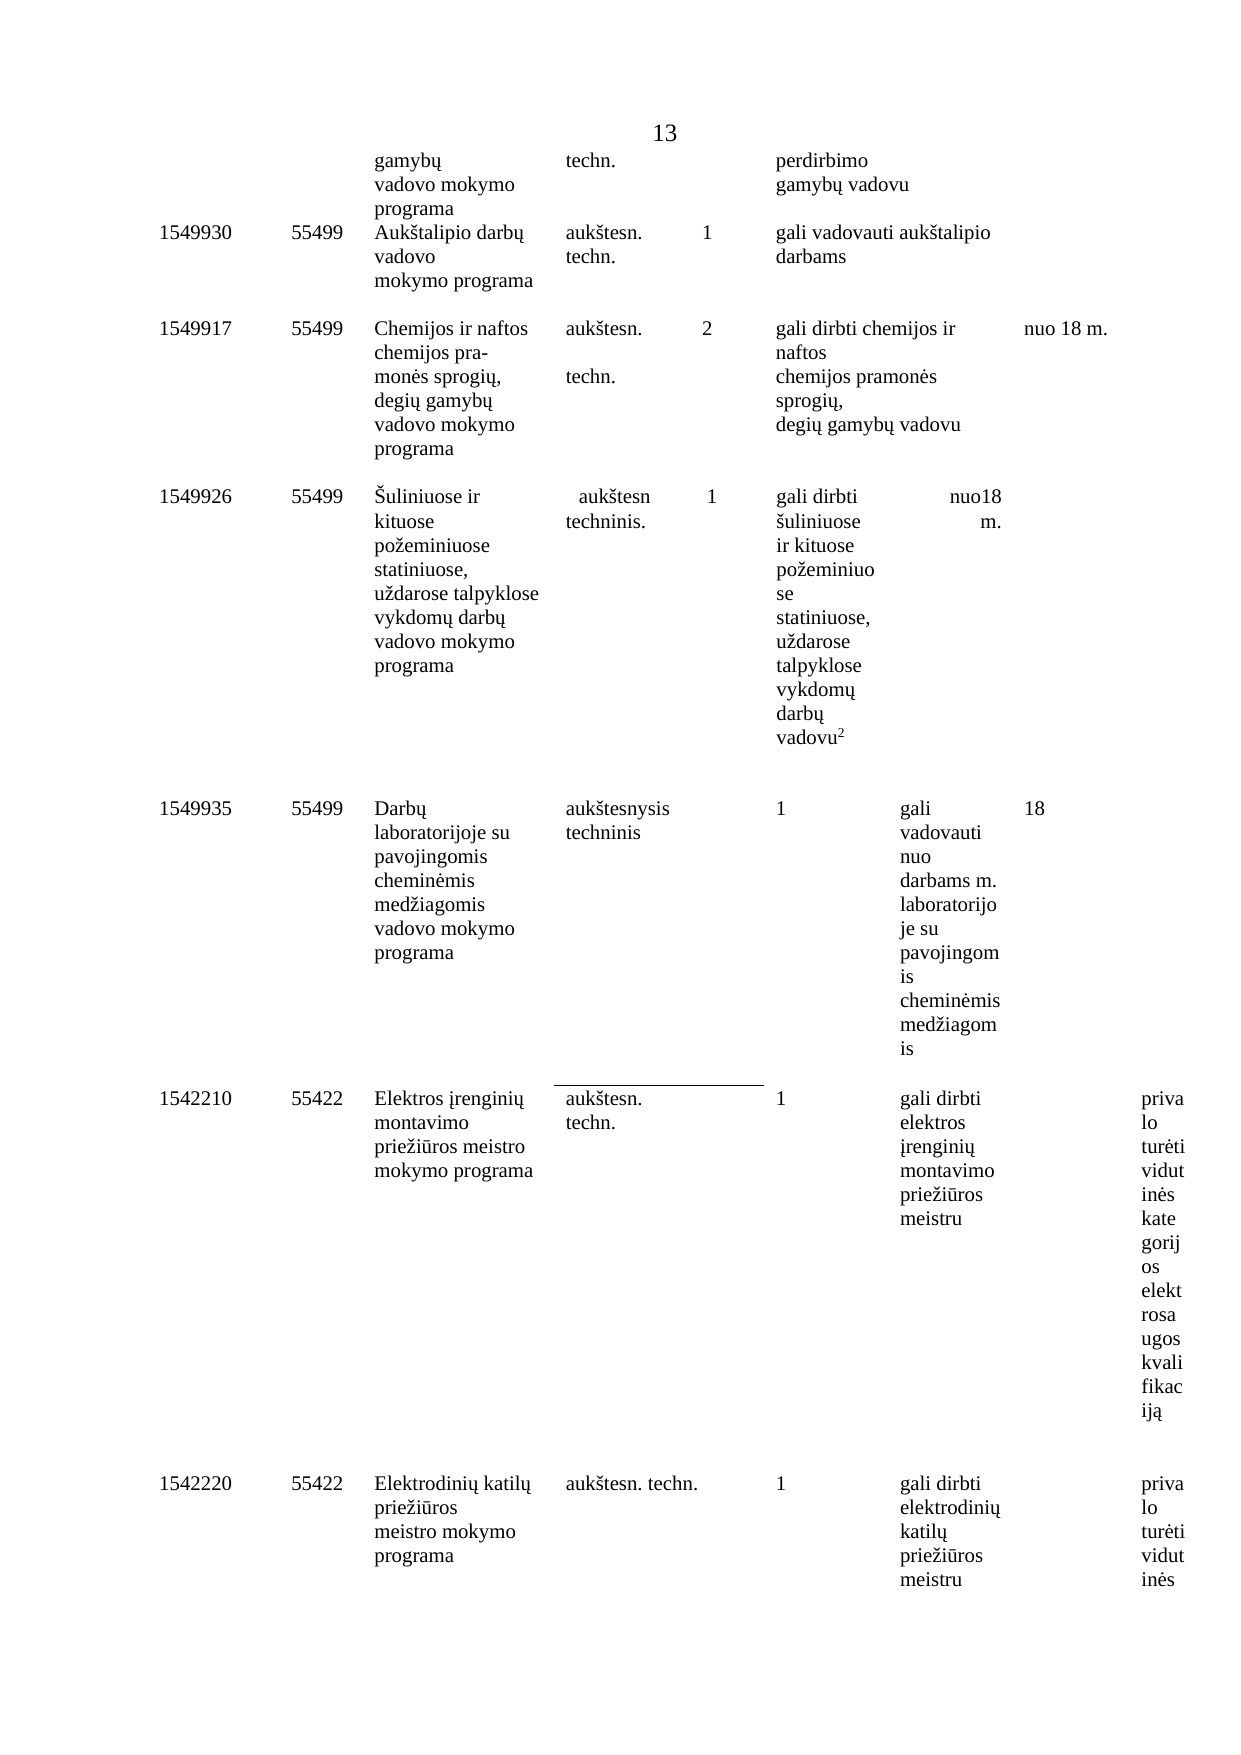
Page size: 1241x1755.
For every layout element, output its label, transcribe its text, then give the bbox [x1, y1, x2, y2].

table_cell gamybų vadovo mokymo programa [363, 148, 554, 220]
table_cell [554, 412, 691, 460]
table_cell [691, 412, 764, 460]
table_cell [889, 1446, 1013, 1471]
table_cell gali dirbti šuliniuose ir kituose požeminiuose statiniuose, uždarose talpyklose vykdomų darbų vadovu2 [764, 485, 888, 772]
table_cell aukštesnysis techninis [554, 796, 764, 1060]
table_cell [148, 1495, 280, 1591]
table_cell [1130, 412, 1196, 460]
table_cell [691, 292, 764, 316]
table_cell [1013, 148, 1130, 220]
table_cell [764, 1423, 888, 1446]
table_cell [1013, 1060, 1130, 1084]
table_cell 1542210 [148, 1085, 280, 1422]
table_cell perdirbimo gamybų vadovu [764, 148, 1013, 220]
table_cell [1013, 460, 1130, 484]
table_cell [764, 1446, 888, 1471]
table_cell gali dirbti chemijos ir naftos [764, 316, 1013, 364]
table_cell [280, 460, 363, 484]
table_cell [280, 1060, 363, 1084]
table_cell [1013, 1446, 1130, 1471]
table_cell 1549930 [148, 220, 280, 292]
table_cell Chemijos ir naftos chemijos pra- [363, 316, 554, 364]
table_cell [554, 1446, 764, 1471]
table_cell [1013, 1423, 1130, 1446]
table_cell gali vadovauti nuo darbams m. laboratorijoje su pavojingomis cheminėmis medžiagomis [889, 796, 1013, 1060]
table_cell [1130, 796, 1196, 1060]
table_cell aukštesn. techn. [554, 220, 691, 292]
table_cell 1 [691, 485, 764, 772]
table_cell [1130, 485, 1196, 772]
table_cell 55422 [280, 1471, 363, 1494]
table_cell [1130, 148, 1196, 220]
table_cell [148, 460, 280, 484]
table_cell [691, 148, 764, 220]
table_cell [554, 292, 691, 316]
table_cell [889, 1060, 1013, 1084]
table_cell [363, 292, 554, 316]
table_cell 1 [764, 1471, 888, 1494]
table_cell [280, 364, 363, 412]
table_cell [148, 412, 280, 460]
table_cell [280, 148, 363, 220]
table_cell 55499 [280, 220, 363, 292]
table_cell [1013, 485, 1130, 772]
table_cell monės sprogių, degių gamybų [363, 364, 554, 412]
table_cell [764, 772, 888, 796]
table_cell 1549917 [148, 316, 280, 364]
table_cell [148, 148, 280, 220]
table_cell nuo 18 m. [1013, 316, 1130, 364]
table_cell 2 [691, 316, 764, 364]
table_cell [554, 1495, 764, 1591]
table_cell gali vadovauti aukštalipio darbams [764, 220, 1013, 292]
table_cell [1130, 292, 1196, 316]
table_cell Elektros įrenginių montavimo priežiūros meistro mokymo programa [363, 1085, 554, 1422]
table_cell [280, 1423, 363, 1446]
table_cell [764, 292, 1013, 316]
table_cell [280, 772, 363, 796]
table_cell [764, 1495, 888, 1591]
table_cell chemijos pramonės sprogių, [764, 364, 1013, 412]
table_cell [148, 1423, 280, 1446]
table_cell 1542220 [148, 1471, 280, 1494]
table_cell [691, 460, 764, 484]
table_cell [764, 1060, 888, 1084]
table_cell Aukštalipio darbų vadovo mokymo programa [363, 220, 554, 292]
table_cell 55499 [280, 316, 363, 364]
table_cell [554, 772, 764, 796]
table_cell [363, 1423, 554, 1446]
table_cell [1130, 220, 1196, 292]
table_cell [1130, 1446, 1196, 1471]
table_cell [1013, 412, 1130, 460]
table_cell [1130, 364, 1196, 412]
table_cell vadovo mokymo programa [363, 412, 554, 460]
table_cell techn. [554, 364, 691, 412]
table_cell 1 [764, 796, 888, 1060]
table_cell [363, 460, 554, 484]
table_cell [554, 1423, 764, 1446]
table_cell aukštesn. techn. [554, 1471, 764, 1494]
table_cell [280, 412, 363, 460]
table_cell [280, 1495, 363, 1591]
table_cell [1013, 292, 1130, 316]
table_cell [363, 1446, 554, 1471]
table_cell nuo18 m. [889, 485, 1013, 772]
table_cell [1013, 364, 1130, 412]
table_cell [1013, 772, 1130, 796]
table_cell Darbų laboratorijoje su pavojingomis cheminėmis medžiagomis vadovo mokymo programa [363, 796, 554, 1060]
table_cell 55499 [280, 796, 363, 1060]
table_cell 1 [764, 1085, 888, 1422]
table_cell [1130, 460, 1196, 484]
table_cell [1130, 316, 1196, 364]
table_cell [148, 772, 280, 796]
table_cell gali dirbti elektros įrenginių montavimo priežiūros meistru [889, 1085, 1013, 1422]
table_cell [889, 1423, 1013, 1446]
table_cell gali dirbti elektrodinių katilų priežiūros meistru [889, 1471, 1013, 1591]
table_cell privalo turėti vidutinės [1130, 1471, 1196, 1591]
table_cell 1 [691, 220, 764, 292]
table_cell [148, 292, 280, 316]
table_cell [280, 1446, 363, 1471]
table_cell [148, 1060, 280, 1084]
table_cell [1013, 220, 1130, 292]
table_cell [148, 364, 280, 412]
table_cell privalo turėti vidutinės kategorijos elektrosaugos kvalifikaciją [1130, 1085, 1196, 1422]
table_cell [1130, 1060, 1196, 1084]
table_cell [280, 292, 363, 316]
table_cell [889, 772, 1013, 796]
table_cell Šuliniuose ir kituose požeminiuose statiniuose, uždarose talpyklose vykdomų darbų vadovo mokymo programa [363, 485, 554, 772]
table_cell 55422 [280, 1085, 363, 1422]
table_cell aukštesn techninis. [554, 485, 691, 772]
table_cell aukštesn. [554, 316, 691, 364]
table_cell [554, 1060, 764, 1084]
table_cell [554, 460, 691, 484]
table_cell degių gamybų vadovu [764, 412, 1013, 460]
table_cell 18 [1013, 796, 1130, 1060]
table_cell aukštesn. techn. [554, 1086, 764, 1422]
table_cell [1013, 1495, 1130, 1591]
table_cell techn. [554, 148, 691, 220]
table_cell [1130, 772, 1196, 796]
table_cell [1013, 1471, 1130, 1494]
table_cell 55499 [280, 485, 363, 772]
table_cell [764, 460, 1013, 484]
table_cell [363, 1060, 554, 1084]
table_cell [363, 772, 554, 796]
table_cell 1549935 [148, 796, 280, 1060]
table_cell [1013, 1085, 1130, 1422]
table_cell [148, 1446, 280, 1471]
table_cell 1549926 [148, 485, 280, 772]
table_cell Elektrodinių katilų priežiūros meistro mokymo programa [363, 1471, 554, 1591]
table_cell [691, 364, 764, 412]
table_cell [1130, 1423, 1196, 1446]
